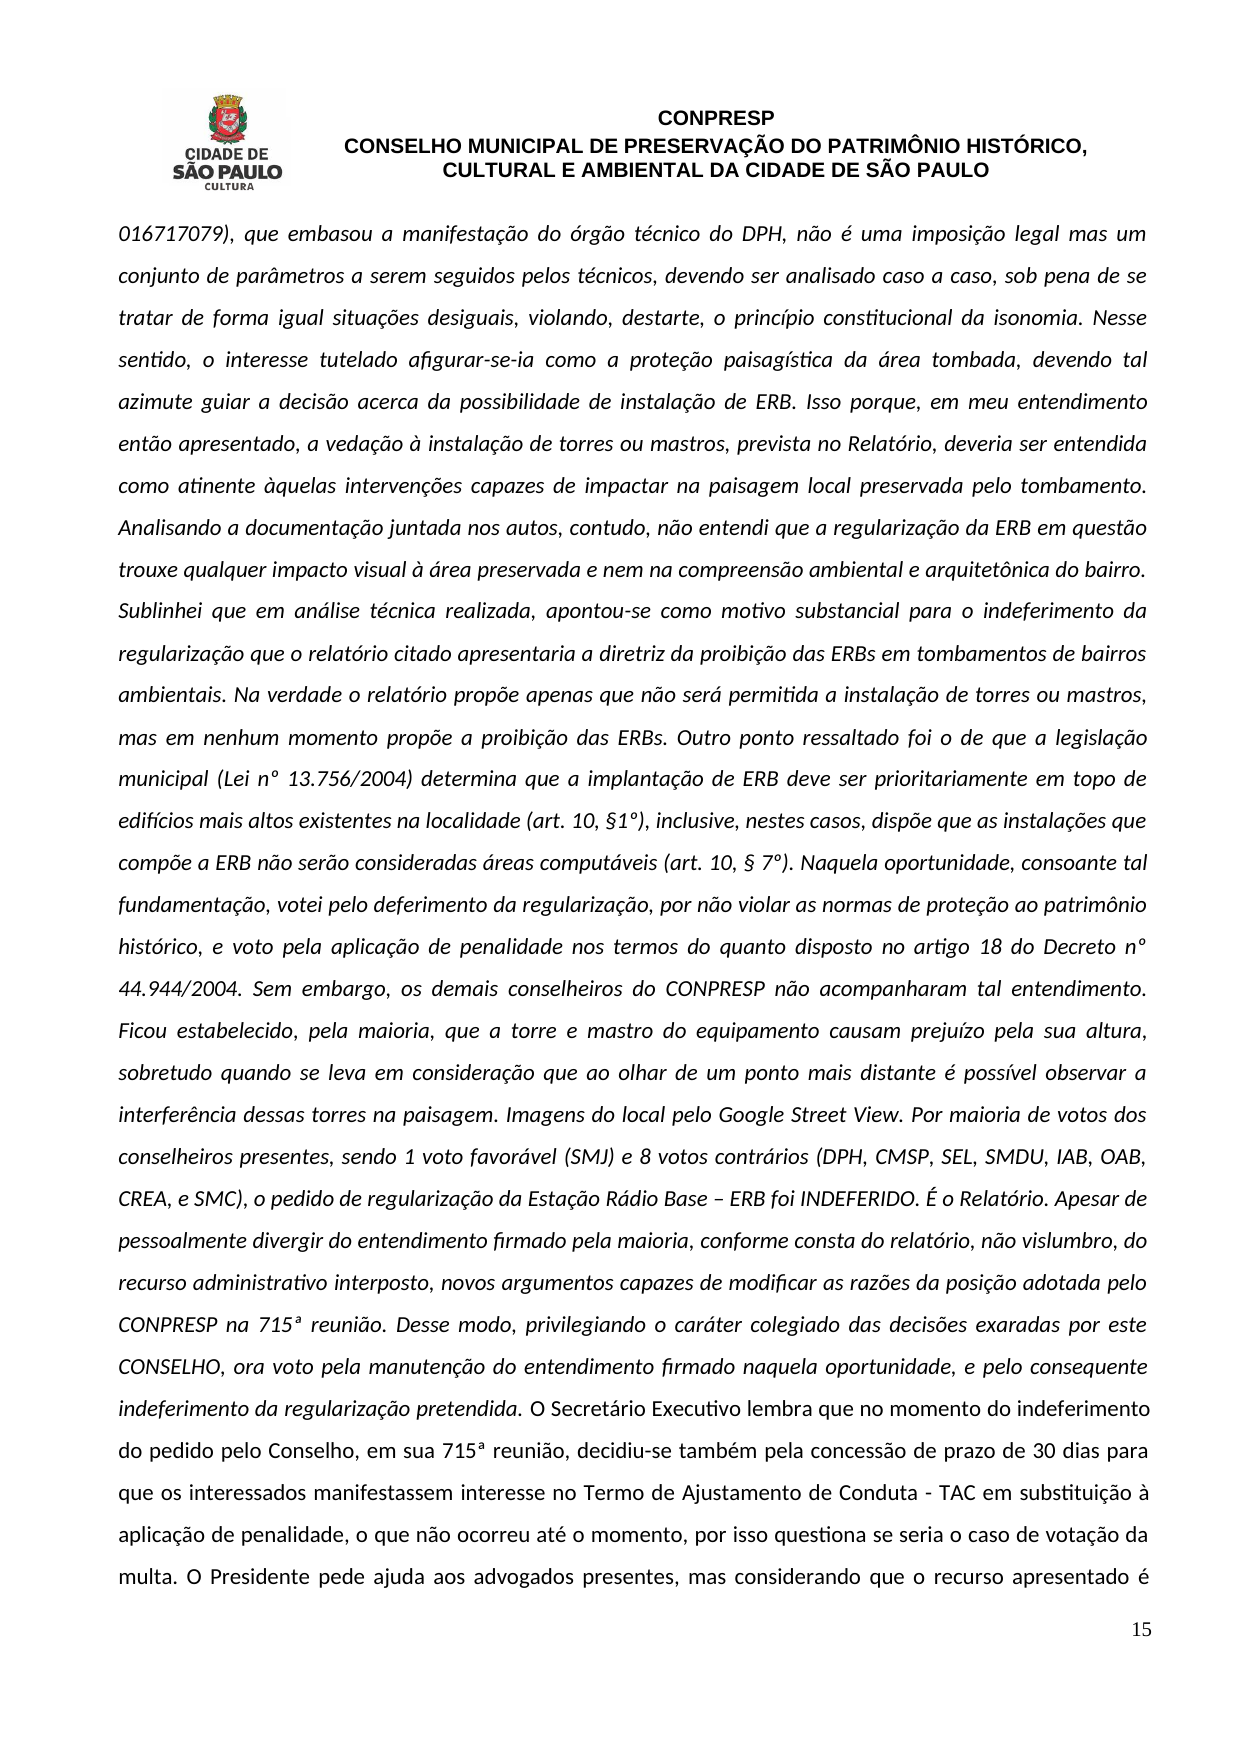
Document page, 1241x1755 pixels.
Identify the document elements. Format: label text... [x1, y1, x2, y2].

text 016717079), que embasou a manifestação do órgão técnico do DPH, não é uma imposição legal mas um conjunto de parâmetros a serem seguidos pelos técnicos, devendo ser analisado caso a caso, sob pena de se tratar de forma igual situações desiguais, violando, destarte, o princípio constitucional da isonomia. Nesse sentido, o interesse tutelado afigurar-se-ia como a proteção paisagística da área tombada, devendo tal azimute guiar a decisão acerca da possibilidade de instalação de ERB. Isso porque, em meu entendimento então apresentado, a vedação à instalação de torres ou mastros, prevista no Relatório, deveria ser entendida como atinente àquelas intervenções capazes de impactar na paisagem local preservada pelo tombamento. Analisando a documentação juntada nos autos, contudo, não entendi que a regularização da ERB em questão trouxe qualquer impacto visual à área preservada e nem na compreensão ambiental e arquitetônica do bairro. Sublinhei que em análise técnica realizada, apontou-se como motivo substancial para o indeferimento da regularização que o relatório citado apresentaria a diretriz da proibição das ERBs em tombamentos de bairros ambientais. Na verdade o relatório propõe apenas que não será permitida a instalação de torres ou mastros, mas em nenhum momento propõe a proibição das ERBs. Outro ponto ressaltado foi o de que a legislação municipal (Lei nº 13.756/2004) determina que a implantação de ERB deve ser prioritariamente em topo de edifícios mais altos existentes na localidade (art. 10, §1º), inclusive, nestes casos, dispõe que as instalações que compõe a ERB não serão consideradas áreas computáveis (art. 10, § 7º). Naquela oportunidade, consoante tal fundamentação, votei pelo deferimento da regularização, por não violar as normas de proteção ao patrimônio histórico, e voto pela aplicação de penalidade nos termos do quanto disposto no artigo 18 do Decreto nº 44.944/2004. Sem embargo, os demais conselheiros do CONPRESP não acompanharam tal entendimento. Ficou estabelecido, pela maioria, que a torre e mastro do equipamento causam prejuízo pela sua altura, sobretudo quando se leva em consideração que ao olhar de um ponto mais distante é possível observar a interferência dessas torres na paisagem. Imagens do local pelo Google Street View. Por maioria de votos dos conselheiros presentes, sendo 1 voto favorável (SMJ) e 8 votos contrários (DPH, CMSP, SEL, SMDU, IAB, OAB, CREA, e SMC), o pedido de regularização da Estação Rádio Base – ERB foi INDEFERIDO. É o Relatório. Apesar de pessoalmente divergir do entendimento firmado pela maioria, conforme consta do relatório, não vislumbro, do recurso administrativo interposto, novos argumentos capazes de modificar as razões da posição adotada pelo CONPRESP na 715ª reunião. Desse modo, privilegiando o caráter colegiado das decisões exaradas por este CONSELHO, ora voto pela manutenção do entendimento firmado naquela oportunidade, e pelo consequente indeferimento da regularização pretendida. O Secretário Executivo lembra que no momento do indeferimento do pedido pelo Conselho, em sua 715ª reunião, decidiu-se também pela concessão de prazo de 30 dias para que os interessados manifestassem interesse no Termo de Ajustamento de Conduta - TAC em substituição à aplicação de penalidade, o que não ocorreu até o momento, por isso questiona se seria o caso de votação da multa. O Presidente pede ajuda aos advogados presentes, mas considerando que o recurso apresentado é [118, 219, 1152, 1590]
